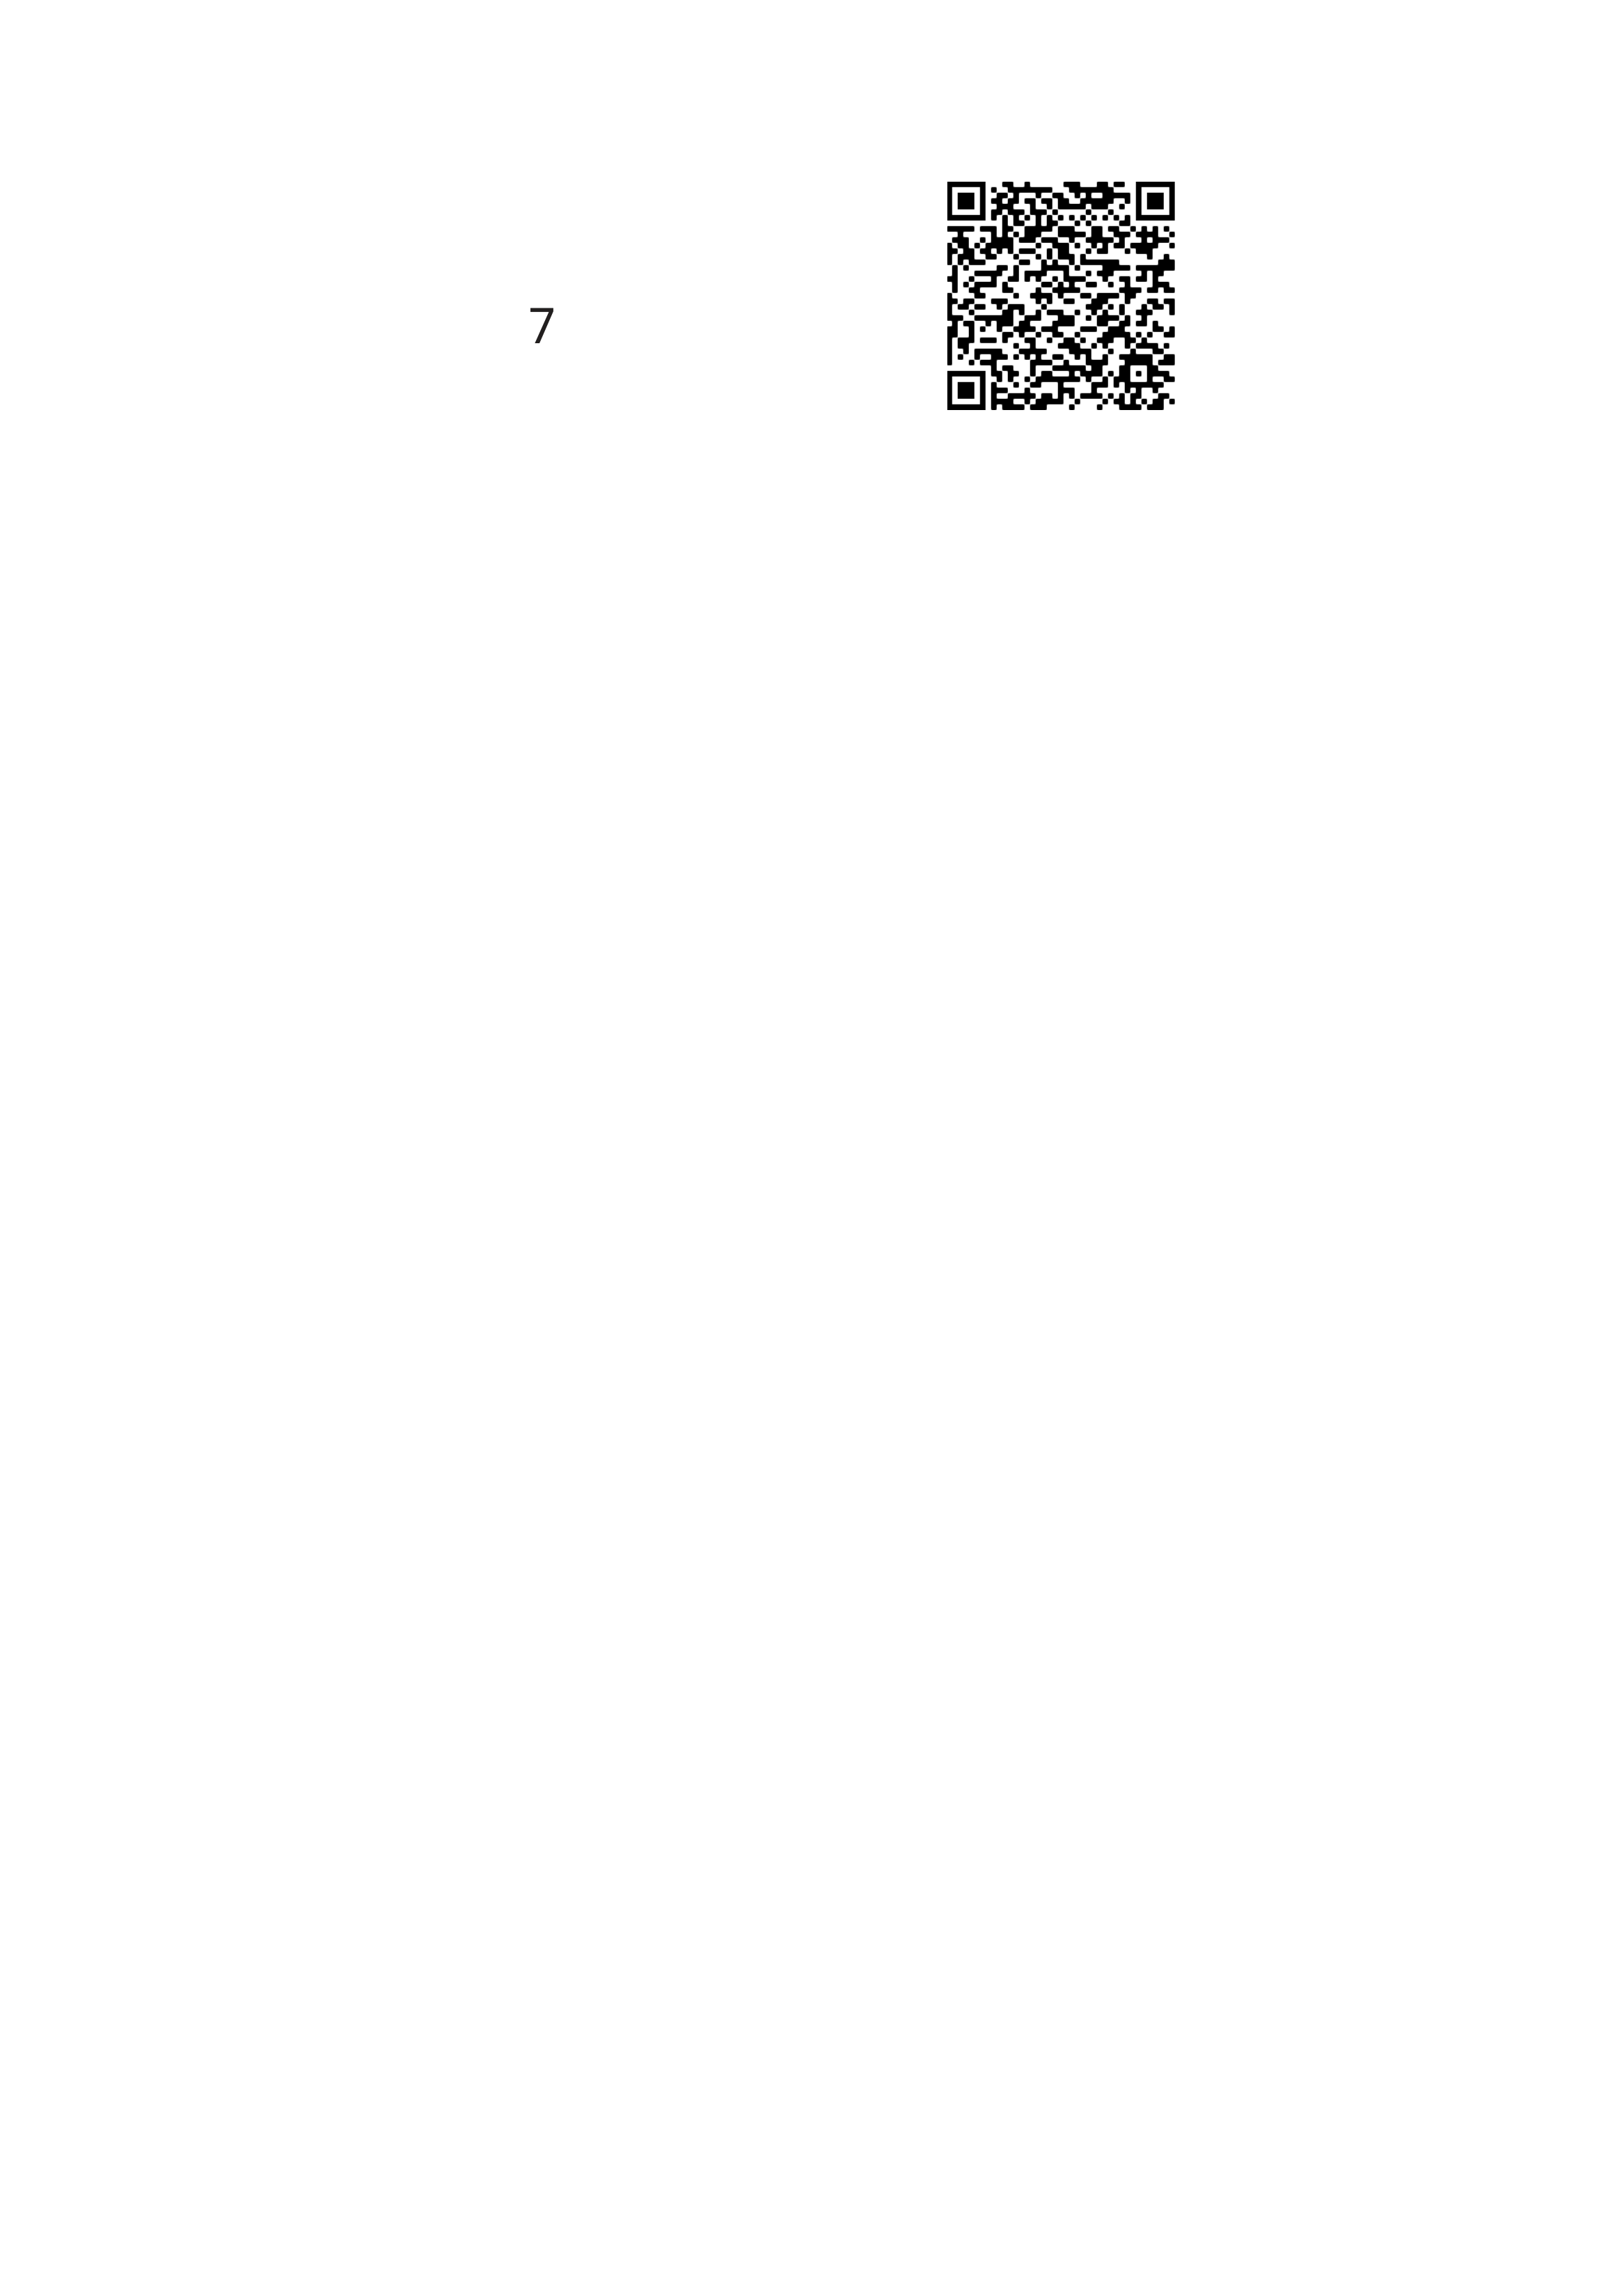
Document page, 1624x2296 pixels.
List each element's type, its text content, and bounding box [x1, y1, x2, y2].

text 7 [94, 291, 555, 358]
